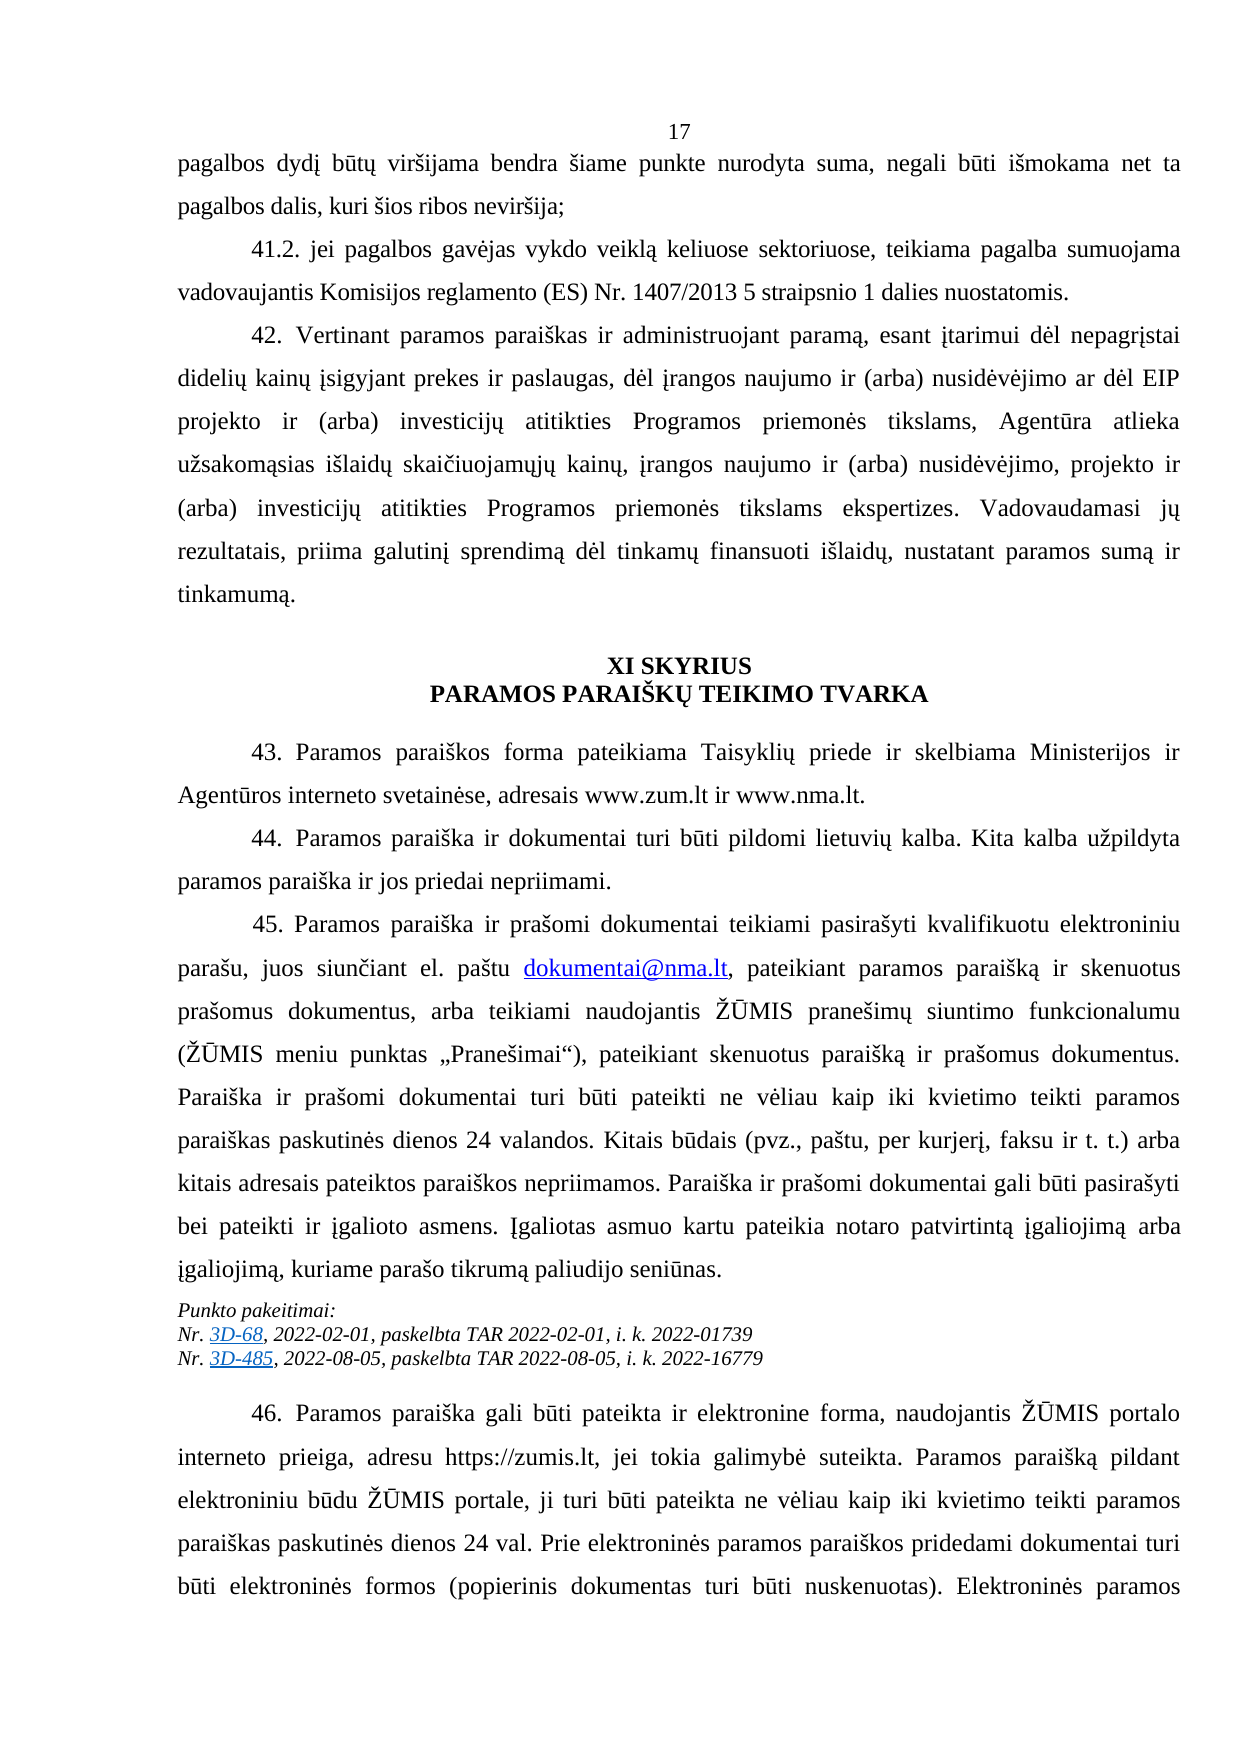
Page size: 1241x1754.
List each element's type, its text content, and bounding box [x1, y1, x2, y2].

text Punkto pakeitimai: [177, 1298, 1181, 1322]
text Nr. 3D-68, 2022-02-01, paskelbta TAR 2022-02-01, i. k. 2022-01739 [177, 1322, 1181, 1346]
text 42. Vertinant paramos paraiškas ir administruojant paramą, esant įtarimui dėl nepagrįstai didelių kainų įsigyjant prekes ir paslaugas, dėl įrangos naujumo ir (arba) nusidėvėjimo ar dėl EIP projekto ir (arba) investicijų atitikties Programos priemonės tikslams, Agentūra atlieka užsakomąsias išlaidų skaičiuojamųjų kainų, įrangos naujumo ir (arba) nusidėvėjimo, projekto ir (arba) investicijų atitikties Programos priemonės tikslams ekspertizes. Vadovaudamasi jų rezultatais, priima galutinį sprendimą dėl tinkamų finansuoti išlaidų, nustatant paramos sumą ir tinkamumą. [177, 320, 1181, 608]
text pagalbos dydį būtų viršijama bendra šiame punkte nurodyta suma, negali būti išmokama net ta pagalbos dalis, kuri šios ribos neviršija; [177, 148, 1181, 219]
text 45. Paramos paraiška ir prašomi dokumentai teikiami pasirašyti kvalifikuotu elektroniniu parašu, juos siunčiant el. paštu dokumentai@nma.lt, pateikiant paramos paraišką ir skenuotus prašomus dokumentus, arba teikiami naudojantis ŽŪMIS pranešimų siuntimo funkcionalumu (ŽŪMIS meniu punktas „Pranešimai“), pateikiant skenuotus paraišką ir prašomus dokumentus. Paraiška ir prašomi dokumentai turi būti pateikti ne vėliau kaip iki kvietimo teikti paramos paraiškas paskutinės dienos 24 valandos. Kitais būdais (pvz., paštu, per kurjerį, faksu ir t. t.) arba kitais adresais pateiktos paraiškos nepriimamos. Paraiška ir prašomi dokumentai gali būti pasirašyti bei pateikti ir įgalioto asmens. Įgaliotas asmuo kartu pateikia notaro patvirtintą įgaliojimą arba įgaliojimą, kuriame parašo tikrumą paliudijo seniūnas. [177, 909, 1181, 1283]
text 44. Paramos paraiška ir dokumentai turi būti pildomi lietuvių kalba. Kita kalba užpildyta paramos paraiška ir jos priedai nepriimami. [177, 823, 1181, 895]
text Nr. 3D-485, 2022-08-05, paskelbta TAR 2022-08-05, i. k. 2022-16779 [177, 1346, 1181, 1370]
text XI SKYRIUS [177, 651, 1181, 679]
text 46. Paramos paraiška gali būti pateikta ir elektronine forma, naudojantis ŽŪMIS portalo interneto prieiga, adresu https://zumis.lt, jei tokia galimybė suteikta. Paramos paraišką pildant elektroniniu būdu ŽŪMIS portale, ji turi būti pateikta ne vėliau kaip iki kvietimo teikti paramos paraiškas paskutinės dienos 24 val. Prie elektroninės paramos paraiškos pridedami dokumentai turi būti elektroninės formos (popierinis dokumentas turi būti nuskenuotas). Elektroninės paramos [177, 1398, 1181, 1600]
text 41.2. jei pagalbos gavėjas vykdo veiklą keliuose sektoriuose, teikiama pagalba sumuojama vadovaujantis Komisijos reglamento (ES) Nr. 1407/2013 5 straipsnio 1 dalies nuostatomis. [177, 234, 1181, 306]
text PARAMOS PARAIŠKŲ TEIKIMO TVARKA [177, 679, 1181, 708]
text 43. Paramos paraiškos forma pateikiama Taisyklių priede ir skelbiama Ministerijos ir Agentūros interneto svetainėse, adresais www.zum.lt ir www.nma.lt. [177, 737, 1181, 809]
